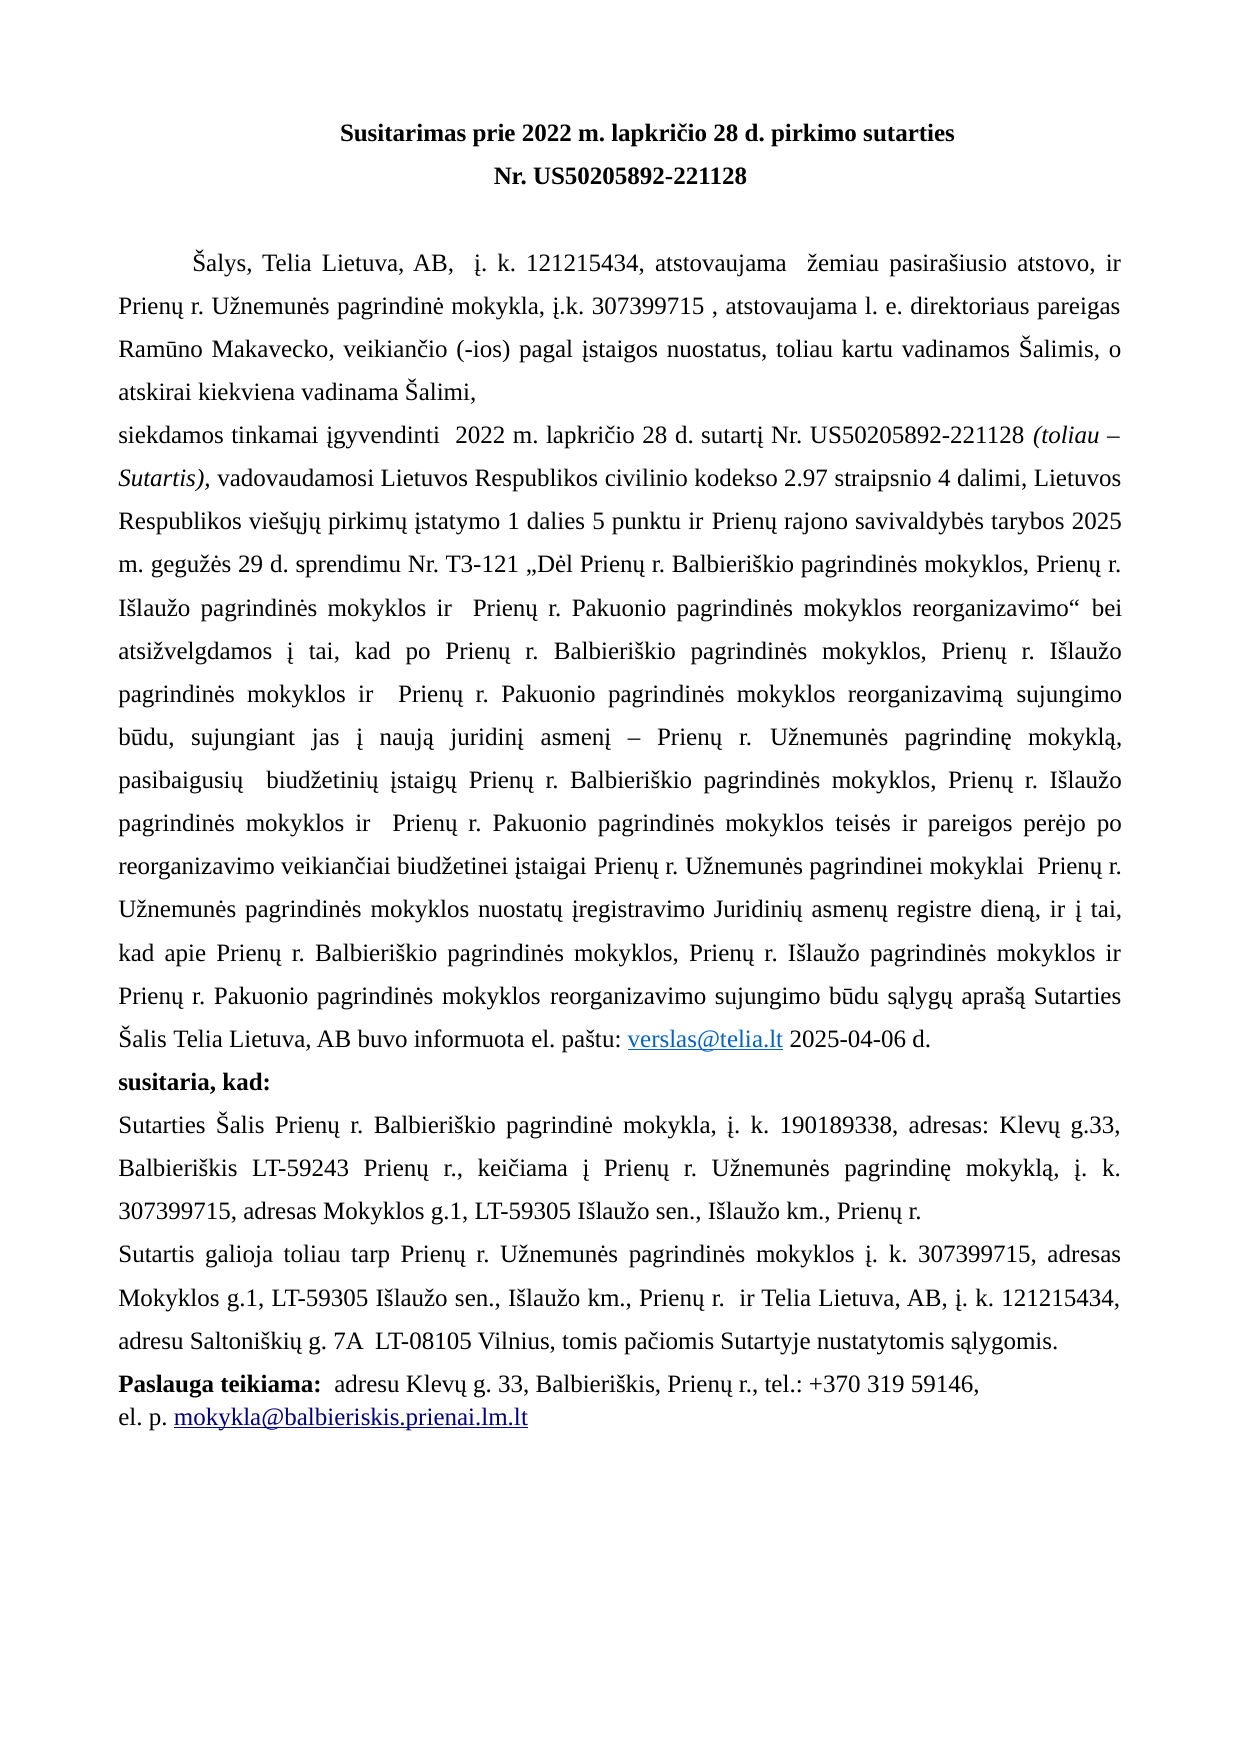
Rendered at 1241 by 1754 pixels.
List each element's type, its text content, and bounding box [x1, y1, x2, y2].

text susitaria, kad: [118, 1067, 1122, 1096]
text Sutarties Šalis Prienų r. Balbieriškio pagrindinė mokykla, į. k. 190189338, adresas: Klevų g.33, Balbieriškis LT-59243 Prienų r., keičiama į Prienų r. Užnemunės pagrindinę mokyklą, į. k. 307399715, adresas Mokyklos g.1, LT-59305 Išlaužo sen., Išlaužo km., Prienų r. [118, 1110, 1122, 1225]
text Paslauga teikiama: adresu Klevų g. 33, Balbieriškis, Prienų r., tel.: +370 319 59146, [118, 1369, 1122, 1398]
text Šalys, Telia Lietuva, AB, į. k. 121215434, atstovaujama žemiau pasirašiusio atstovo, ir Prienų r. Užnemunės pagrindinė mokykla, į.k. 307399715 , atstovaujama l. e. direktoriaus pareigas Ramūno Makavecko, veikiančio (-ios) pagal įstaigos nuostatus, toliau kartu vadinamos Šalimis, o atskirai kiekviena vadinama Šalimi, [118, 248, 1122, 406]
text Susitarimas prie 2022 m. lapkričio 28 d. pirkimo sutarties [118, 118, 1122, 147]
text el. p. mokykla@balbieriskis.prienai.lm.lt [118, 1402, 1122, 1431]
text Sutartis galioja toliau tarp Prienų r. Užnemunės pagrindinės mokyklos į. k. 307399715, adresas Mokyklos g.1, LT-59305 Išlaužo sen., Išlaužo km., Prienų r. ir Telia Lietuva, AB, į. k. 121215434, adresu Saltoniškių g. 7A LT-08105 Vilnius, tomis pačiomis Sutartyje nustatytomis sąlygomis. [118, 1239, 1122, 1354]
text Nr. US50205892-221128 [118, 161, 1122, 190]
text siekdamos tinkamai įgyvendinti 2022 m. lapkričio 28 d. sutartį Nr. US50205892-221128 (toliau – Sutartis), vadovaudamosi Lietuvos Respublikos civilinio kodekso 2.97 straipsnio 4 dalimi, Lietuvos Respublikos viešųjų pirkimų įstatymo 1 dalies 5 punktu ir Prienų rajono savivaldybės tarybos 2025 m. gegužės 29 d. sprendimu Nr. T3-121 „Dėl Prienų r. Balbieriškio pagrindinės mokyklos, Prienų r. Išlaužo pagrindinės mokyklos ir Prienų r. Pakuonio pagrindinės mokyklos reorganizavimo“ bei atsižvelgdamos į tai, kad po Prienų r. Balbieriškio pagrindinės mokyklos, Prienų r. Išlaužo pagrindinės mokyklos ir Prienų r. Pakuonio pagrindinės mokyklos reorganizavimą sujungimo būdu, sujungiant jas į naują juridinį asmenį – Prienų r. Užnemunės pagrindinę mokyklą, pasibaigusių biudžetinių įstaigų Prienų r. Balbieriškio pagrindinės mokyklos, Prienų r. Išlaužo pagrindinės mokyklos ir Prienų r. Pakuonio pagrindinės mokyklos teisės ir pareigos perėjo po reorganizavimo veikiančiai biudžetinei įstaigai Prienų r. Užnemunės pagrindinei mokyklai Prienų r. Užnemunės pagrindinės mokyklos nuostatų įregistravimo Juridinių asmenų registre dieną, ir į tai, kad apie Prienų r. Balbieriškio pagrindinės mokyklos, Prienų r. Išlaužo pagrindinės mokyklos ir Prienų r. Pakuonio pagrindinės mokyklos reorganizavimo sujungimo būdu sąlygų aprašą Sutarties Šalis Telia Lietuva, AB buvo informuota el. paštu: verslas@telia.lt 2025-04-06 d. [118, 420, 1122, 1053]
